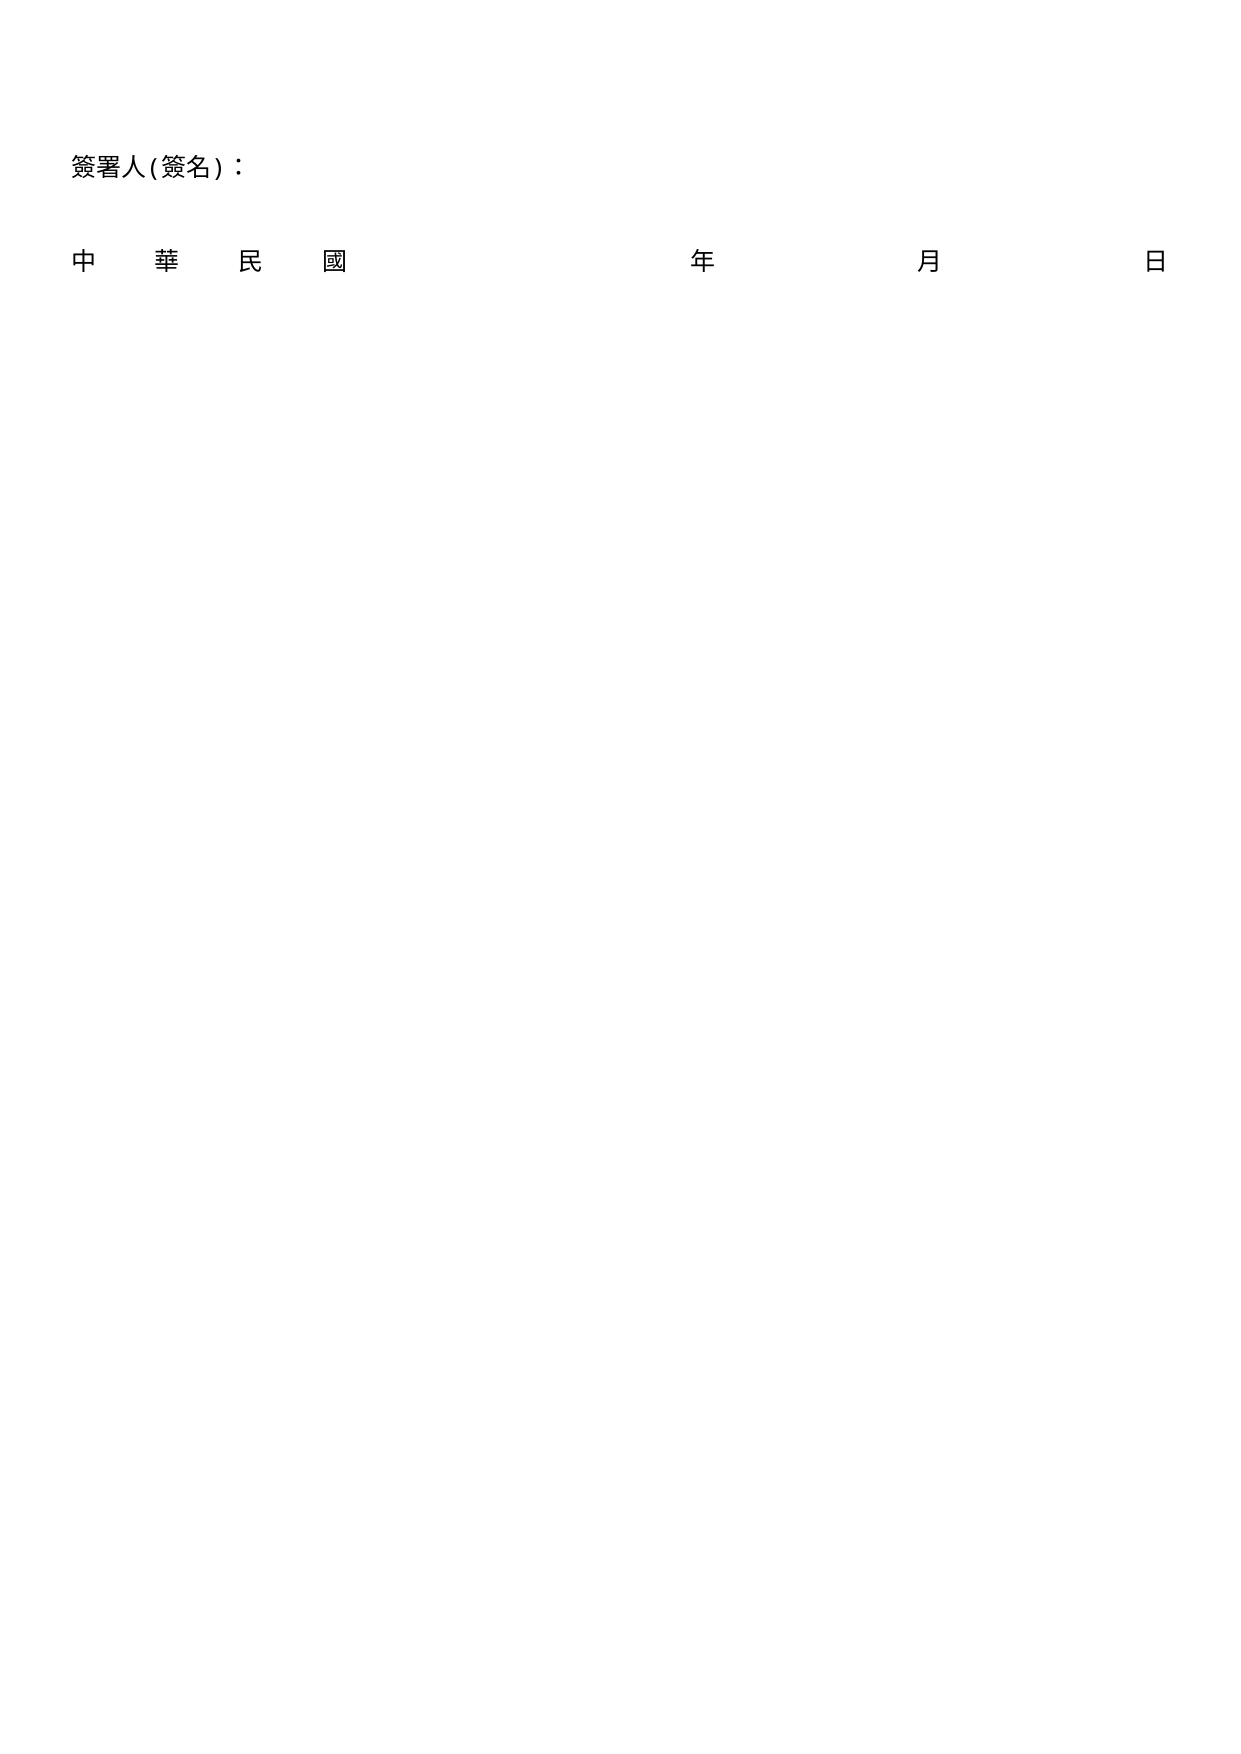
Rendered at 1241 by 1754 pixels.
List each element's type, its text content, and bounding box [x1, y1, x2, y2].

text 簽署人(簽名)： [71, 151, 1169, 182]
text 中華民國 年 月 日 [71, 245, 1169, 276]
